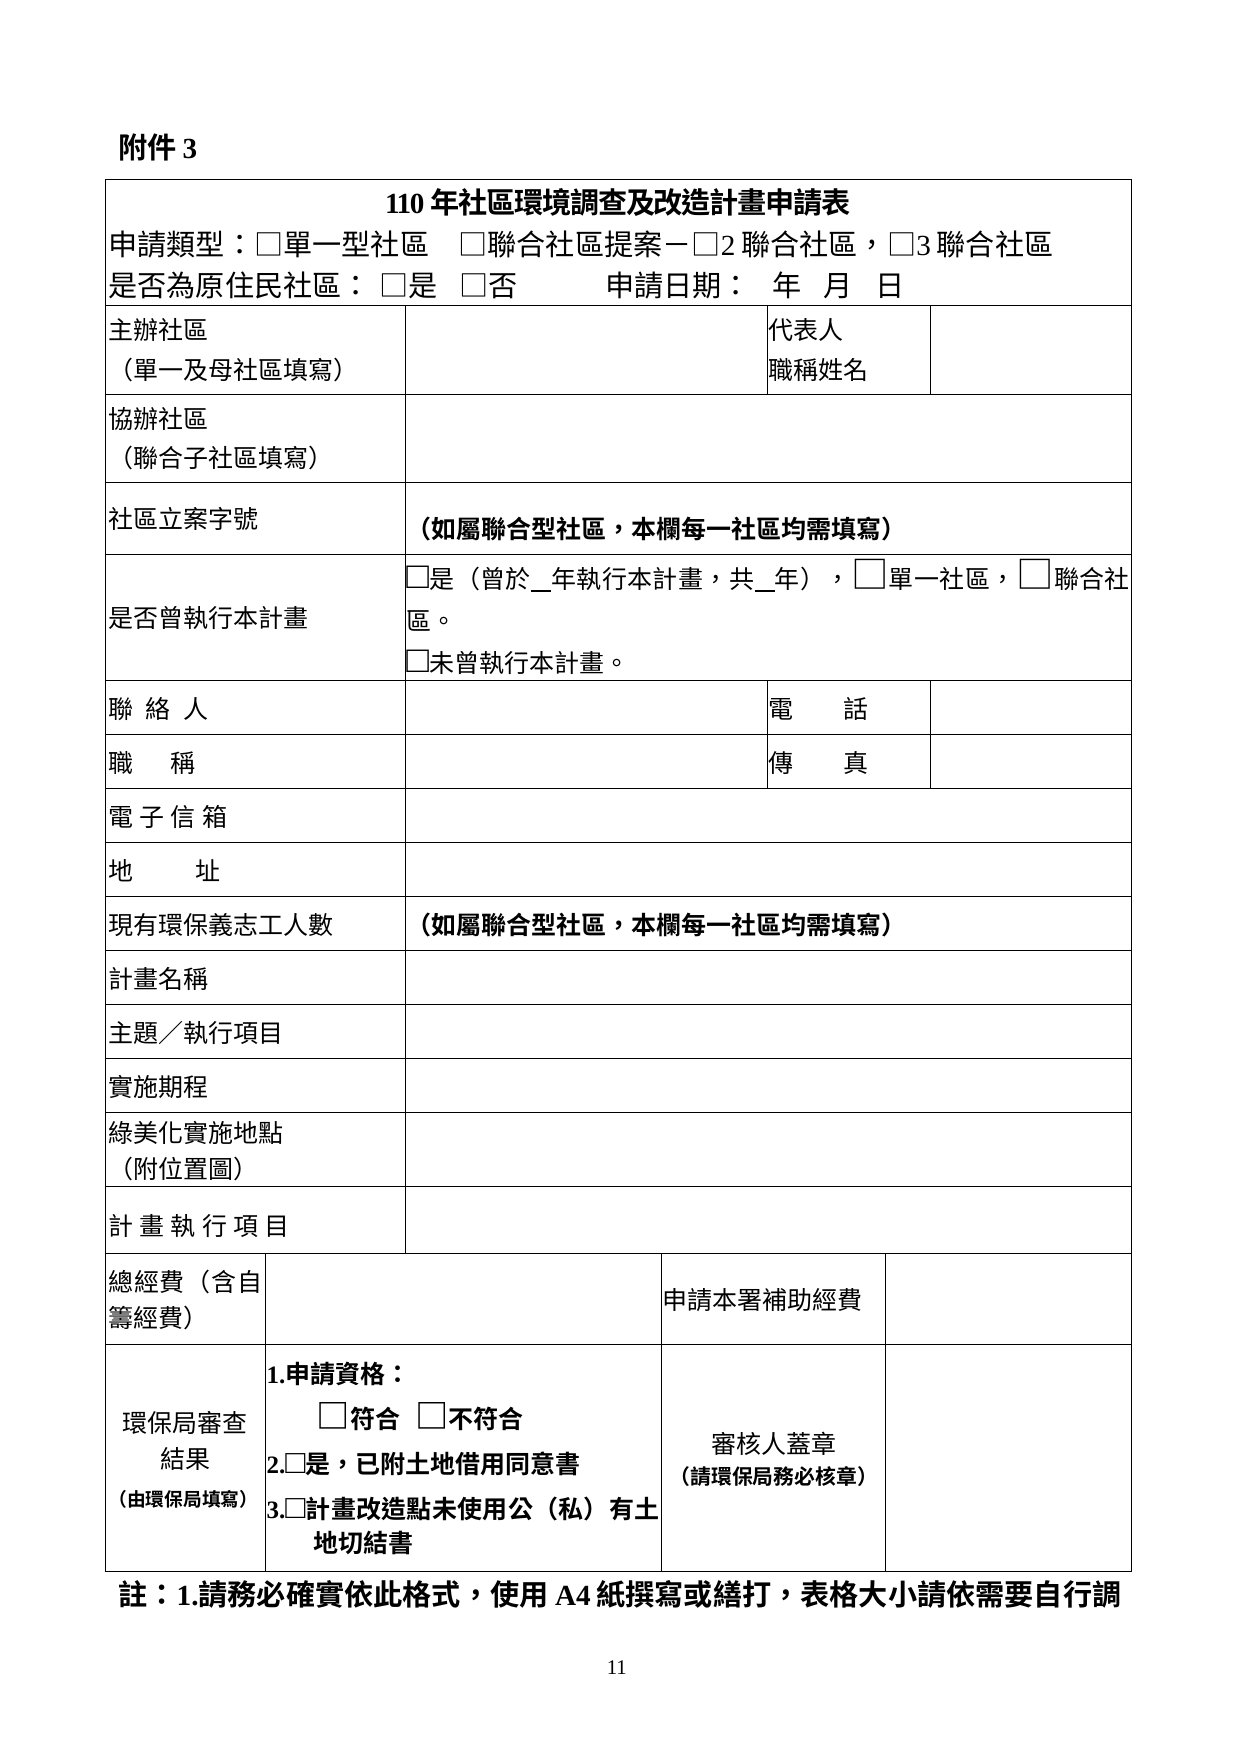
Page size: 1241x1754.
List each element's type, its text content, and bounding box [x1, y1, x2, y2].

text 附件3 [118, 124, 1122, 167]
table_cell [406, 681, 767, 734]
table_cell 協辦社區 （聯合子社區填寫） [106, 395, 405, 482]
table_cell [406, 306, 767, 394]
table_cell [406, 1113, 1131, 1186]
table_cell 環保局審查 結果 （由環保局填寫） [106, 1345, 265, 1571]
table_cell [406, 789, 1131, 842]
table_cell 現有環保義志工人數 [106, 897, 405, 950]
table_cell 計畫名稱 [106, 951, 405, 1004]
table_cell 電 子 信 箱 [106, 789, 405, 842]
table_cell [931, 306, 1131, 394]
table_cell 1.申請資格： □符合 □不符合 2.□是，已附土地借用同意書 3.□計畫改造點未使用公（私）有土地切結書 [266, 1345, 661, 1571]
table_cell □是（曾於 年執行本計畫，共 年），□單一社區，□聯合社區。 □未曾執行本計畫。 [406, 555, 1131, 680]
table_cell [886, 1345, 1131, 1571]
text 註：1.請務必確實依此格式，使用A4紙撰寫或繕打，表格大小請依需要自行調 [118, 1572, 1122, 1613]
table_cell 主辦社區 （單一及母社區填寫） [106, 306, 405, 394]
table_cell 電 話 [768, 681, 930, 734]
table_cell 實施期程 [106, 1059, 405, 1112]
table_cell [266, 1254, 661, 1343]
table_cell [406, 1005, 1131, 1058]
table_cell 是否曾執行本計畫 [106, 555, 405, 680]
table_header 110年社區環境調查及改造計畫申請表 申請類型：□單一型社區 □聯合社區提案－□2聯合社區，□3聯合社區 是否為原住民社區： □是 □否 申請日期： 年 月 日 [106, 180, 1131, 305]
table_cell 計 畫 執 行 項 目 [106, 1187, 405, 1253]
table_cell [931, 735, 1131, 788]
table_cell [406, 1059, 1131, 1112]
table_cell 代表人 職稱姓名 [768, 306, 930, 394]
table_cell 申請本署補助經費 [662, 1254, 885, 1343]
table_cell 傳 真 [768, 735, 930, 788]
table_cell 地 址 [106, 843, 405, 896]
table_cell 綠美化實施地點 （附位置圖） [106, 1113, 405, 1186]
table_cell 職 稱 [106, 735, 405, 788]
table_cell [406, 1187, 1131, 1253]
table_cell [406, 951, 1131, 1004]
table_cell （如屬聯合型社區，本欄每一社區均需填寫） [406, 483, 1131, 554]
table_cell [406, 735, 767, 788]
table_cell 聯 絡 人 [106, 681, 405, 734]
table_cell [931, 681, 1131, 734]
table_cell [406, 395, 1131, 482]
table_cell 社區立案字號 [106, 483, 405, 554]
table_cell 審核人蓋章 （請環保局務必核章） [662, 1345, 885, 1571]
table_cell [886, 1254, 1131, 1343]
table_cell [406, 843, 1131, 896]
table_cell 總經費（含自籌經費） [106, 1254, 265, 1343]
table_cell （如屬聯合型社區，本欄每一社區均需填寫） [406, 897, 1131, 950]
table_cell 主題／執行項目 [106, 1005, 405, 1058]
